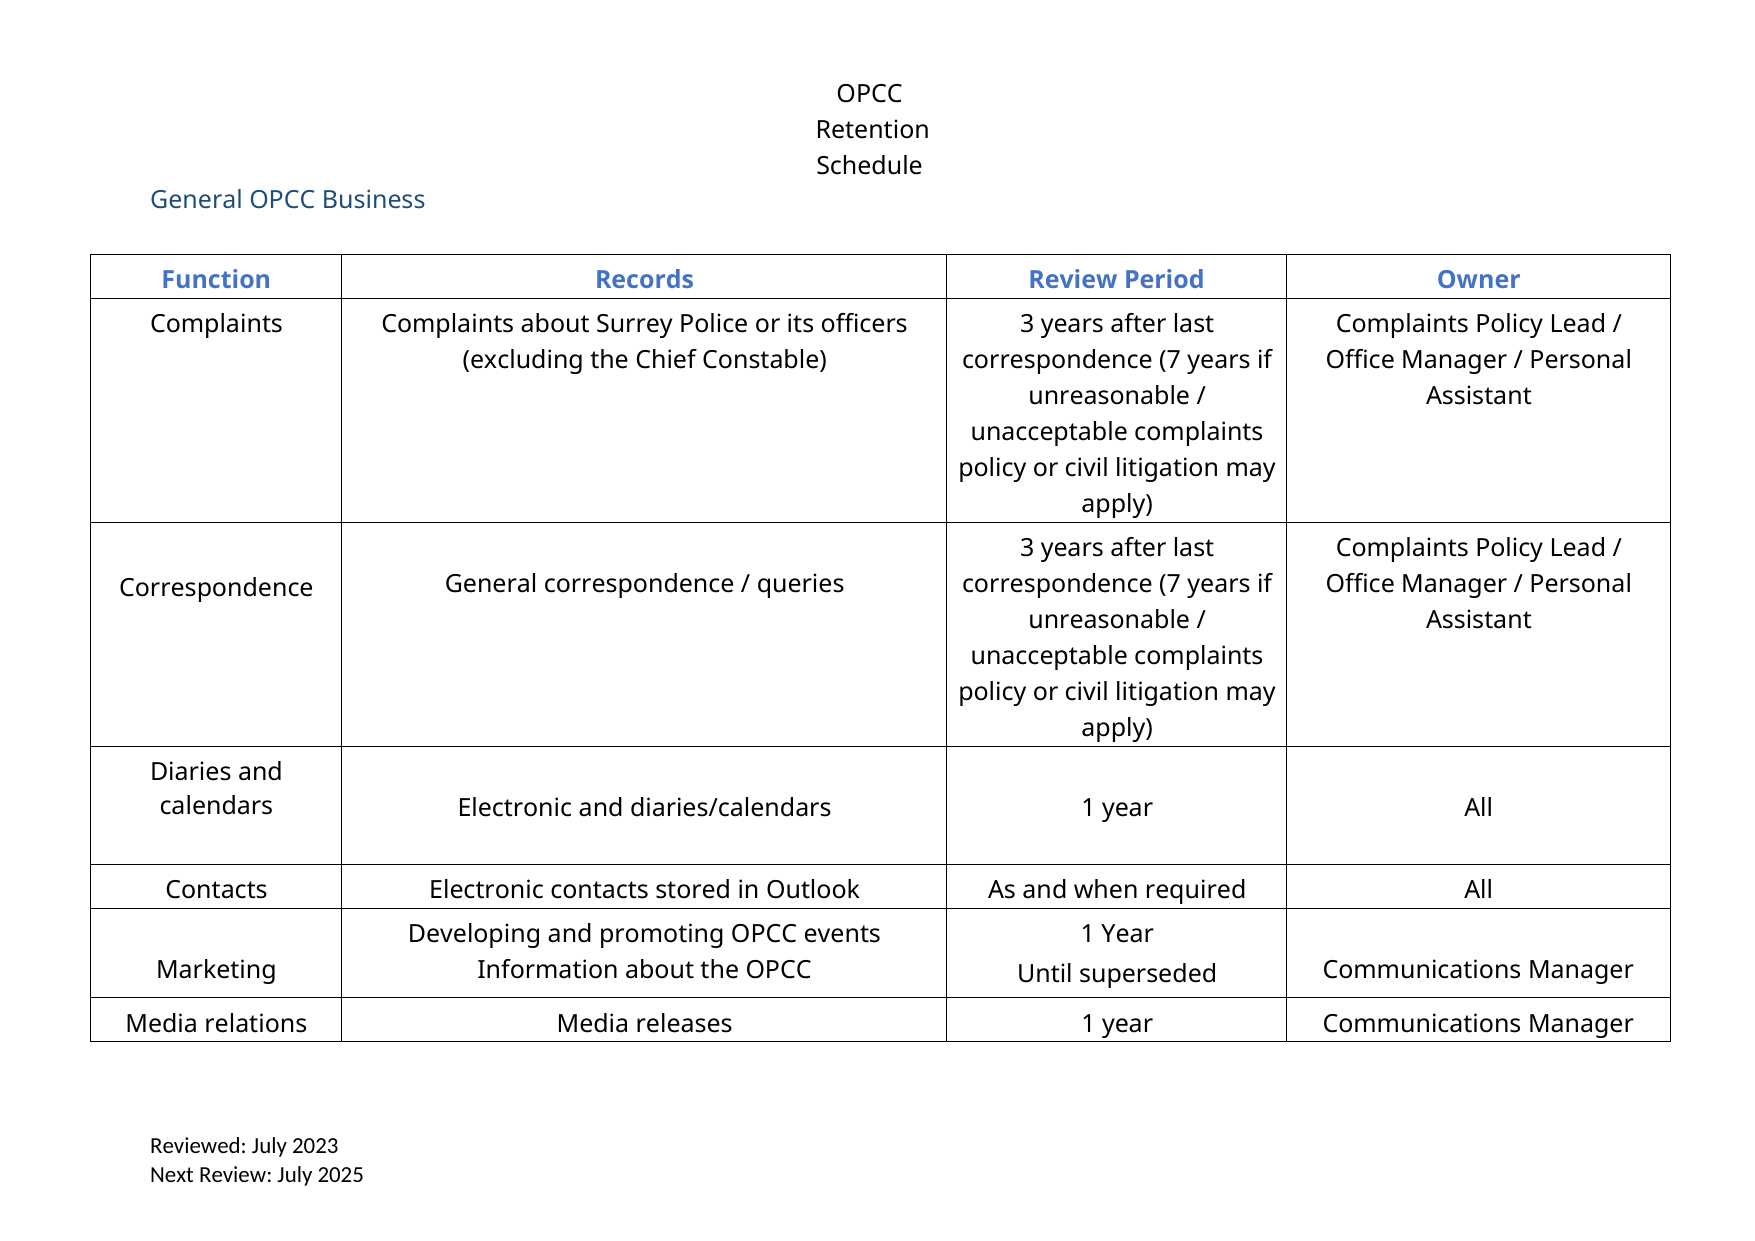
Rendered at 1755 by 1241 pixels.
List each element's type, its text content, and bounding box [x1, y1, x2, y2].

table_cell Complaints Policy Lead / Office Manager / Personal Assistant [1287, 523, 1670, 746]
table_header Function [91, 255, 341, 297]
table_cell 1 year [947, 998, 1286, 1041]
table_cell All [1287, 747, 1670, 864]
table_header Review Period [947, 255, 1286, 297]
table_cell Correspondence [91, 523, 341, 746]
table_header Owner [1287, 255, 1670, 297]
table_cell 3 years after last correspondence (7 years if unreasonable / unacceptable complaints policy or civil litigation may apply) [947, 523, 1286, 746]
table_cell Diaries and calendars [91, 747, 341, 864]
table_cell Electronic contacts stored in Outlook [342, 865, 946, 908]
table_cell As and when required [947, 865, 1286, 908]
table_cell Marketing [91, 909, 341, 997]
table_header Records [342, 255, 946, 297]
subtitle General OPCC Business [150, 182, 941, 216]
table_cell Communications Manager [1287, 909, 1670, 997]
table_cell Complaints about Surrey Police or its officers (excluding the Chief Constable) [342, 299, 946, 522]
table_cell Complaints Policy Lead / Office Manager / Personal Assistant [1287, 299, 1670, 522]
table_cell Contacts [91, 865, 341, 908]
table_cell General correspondence / queries [342, 523, 946, 746]
table_cell 3 years after last correspondence (7 years if unreasonable / unacceptable complaints policy or civil litigation may apply) [947, 299, 1286, 522]
table_cell Complaints [91, 299, 341, 522]
table_cell Media relations [91, 998, 341, 1041]
table_cell Developing and promoting OPCC events Information about the OPCC [342, 909, 946, 997]
table_cell Communications Manager [1287, 998, 1670, 1041]
table_cell 1 Year Until superseded [947, 909, 1286, 997]
table_cell Electronic and diaries/calendars [342, 747, 946, 864]
table_cell All [1287, 865, 1670, 908]
table_cell Media releases [342, 998, 946, 1041]
table_cell 1 year [947, 747, 1286, 864]
